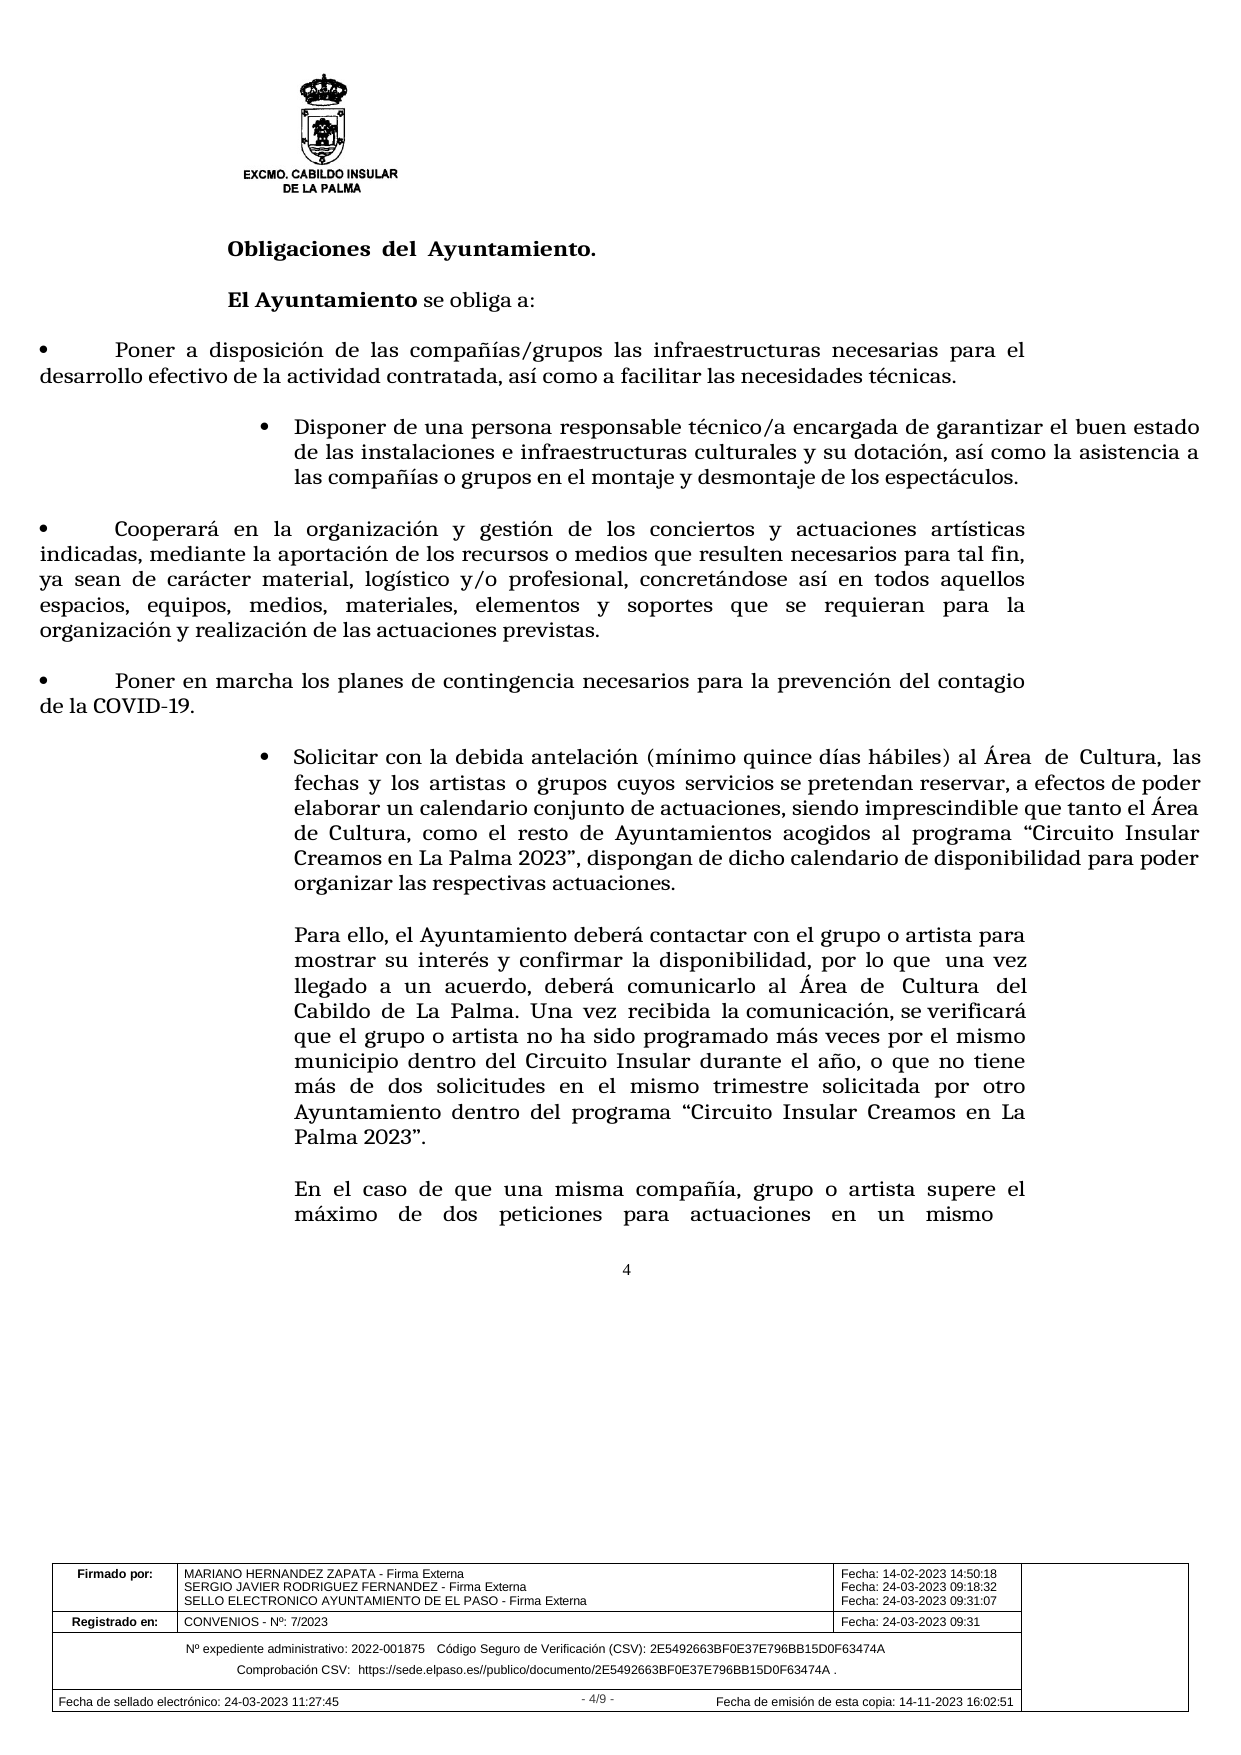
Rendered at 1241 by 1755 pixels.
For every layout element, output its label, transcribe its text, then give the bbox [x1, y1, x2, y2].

text Obligaciones del Ayuntamiento. El Ayuntamiento se obliga a: [227, 237, 596, 313]
text En el caso de que una misma compañía, grupo o artista supere el máximo de dos peticiones para actuaciones en un mismo [294, 1176, 1027, 1227]
list Solicitar con la debida antelación (mínimo quince días hábiles) al Área de Cultura, las fechas y los artistas o grupos cuyos servicios se pretendan reservar, a efectos de poder elaborar un calendario conjunto de actuaciones, siendo imprescindible que tanto el Área de Cultura, como el resto de Ayuntamientos acogidos al programa “Circuito Insular Creamos en La Palma 2023”, dispongan de dicho calendario de disponibilidad para poder organizar las respectivas actuaciones. [261, 745, 1201, 896]
list Disponer de una persona responsable técnico/a encargada de garantizar el buen estado de las instalaciones e infraestructuras culturales y su dotación, así como la asistencia a las compañías o grupos en el montaje y desmontaje de los espectáculos. [261, 414, 1201, 490]
text 4 [53, 1259, 1201, 1278]
text Para ello, el Ayuntamiento deberá contactar con el grupo o artista para mostrar su interés y confirmar la disponibilidad, por lo que una vez llegado a un acuerdo, deberá comunicarlo al Área de Cultura del Cabildo de La Palma. Una vez recibida la comunicación, se verificará que el grupo o artista no ha sido programado más veces por el mismo municipio dentro del Circuito Insular durante el año, o que no tiene más de dos solicitudes en el mismo trimestre solicitada por otro Ayuntamiento dentro del programa “Circuito Insular Creamos en La Palma 2023”. [294, 923, 1027, 1150]
list Poner en marcha los planes de contingencia necesarios para la prevención del contagio de la COVID-19. [39, 669, 1026, 719]
list Poner a disposición de las compañías/grupos las infraestructuras necesarias para el desarrollo efectivo de la actividad contratada, así como a facilitar las necesidades técnicas. [39, 338, 1027, 389]
list Cooperará en la organización y gestión de los conciertos y actuaciones artísticas indicadas, mediante la aportación de los recursos o medios que resulten necesarios para tal fin, ya sean de carácter material, logístico y/o profesional, concretándose así en todos aquellos espacios, equipos, medios, materiales, elementos y soportes que se requieran para la organización y realización de las actuaciones previstas. [39, 516, 1027, 643]
